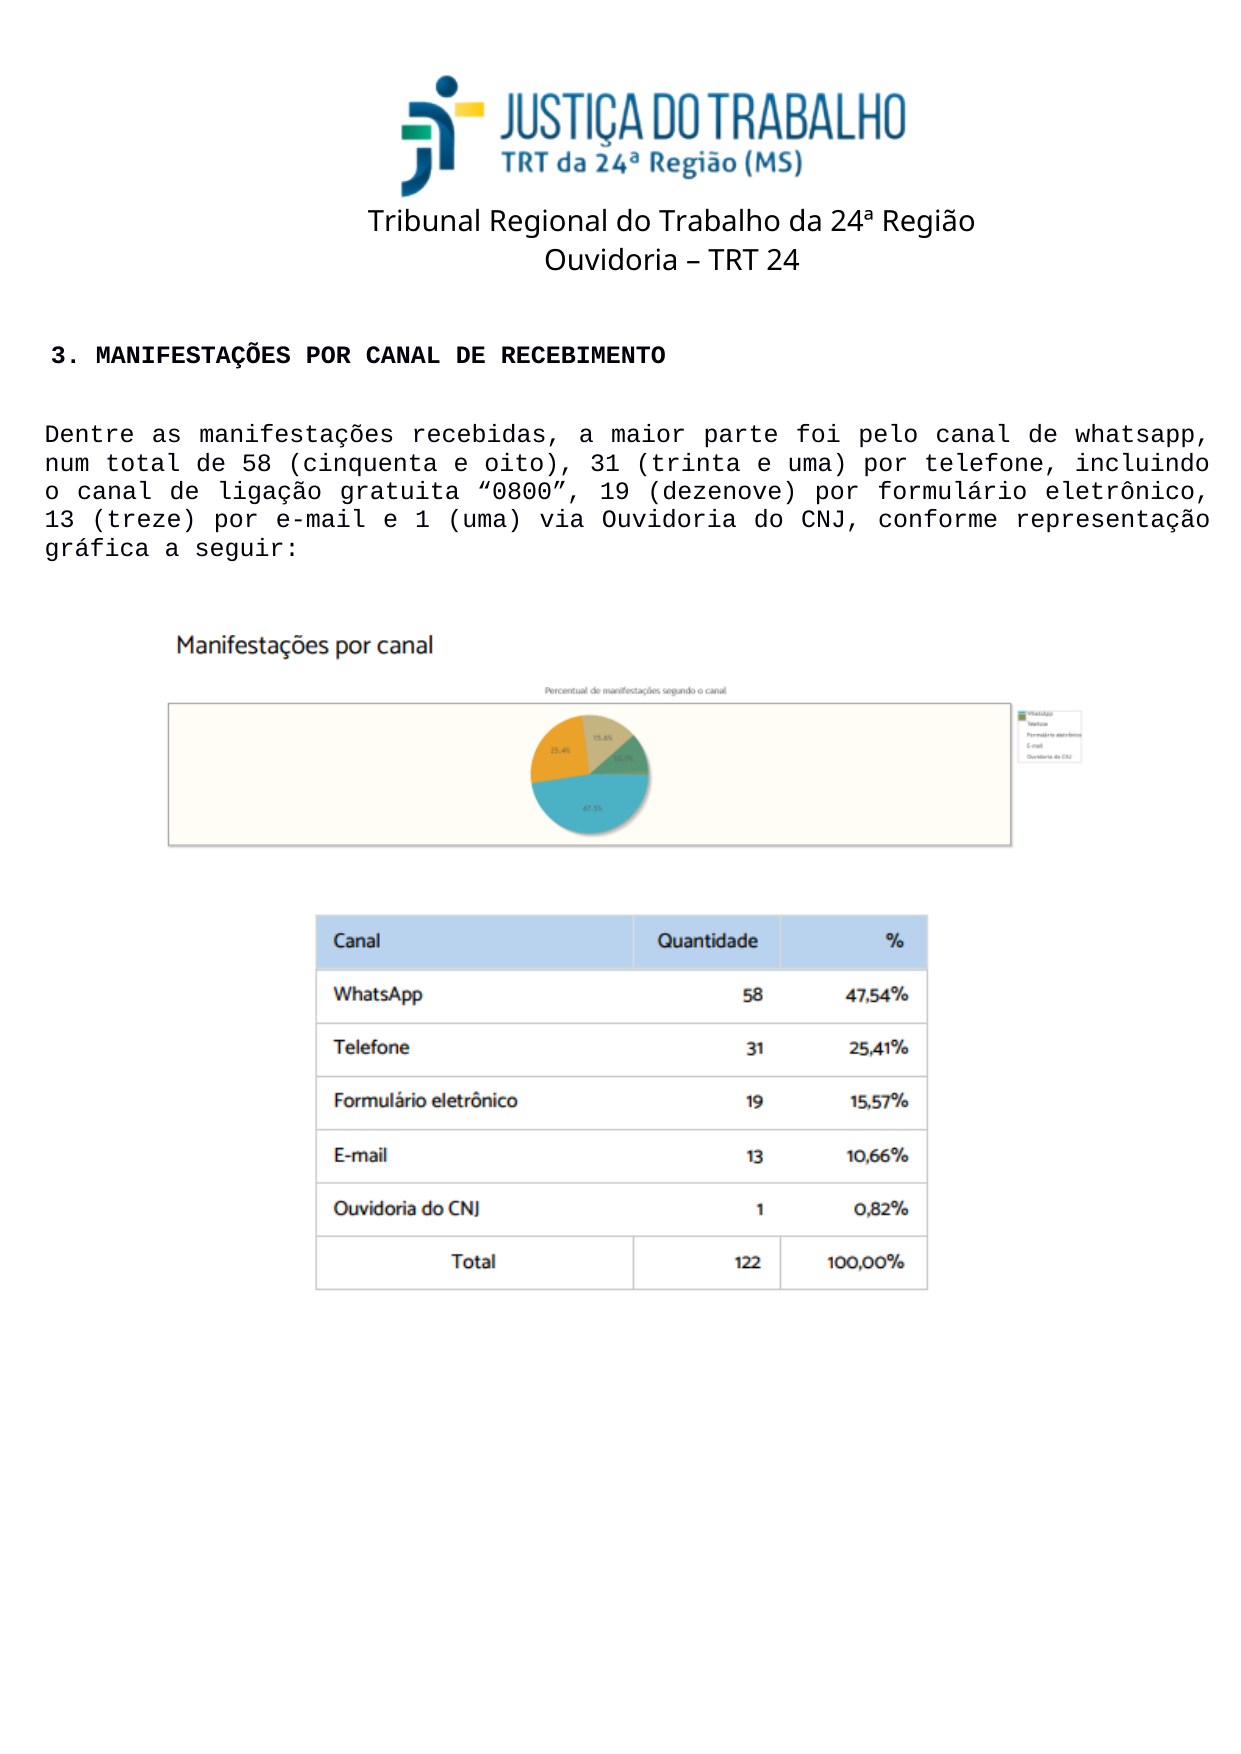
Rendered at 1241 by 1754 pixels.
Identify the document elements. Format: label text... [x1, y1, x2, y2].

text Dentre as manifestações recebidas, a maior parte foi pelo canal de whatsapp, num total de 58 (cinquenta e oito), 31 (trinta e uma) por telefone, incluindo o canal de ligação gratuita “0800”, 19 (dezenove) por formulário eletrônico, 13 (treze) por e-mail e 1 (uma) via Ouvidoria do CNJ, conforme representação gráfica a seguir: [44, 422, 1211, 563]
text 3. MANIFESTAÇÕES POR CANAL DE RECEBIMENTO [51, 342, 1209, 371]
